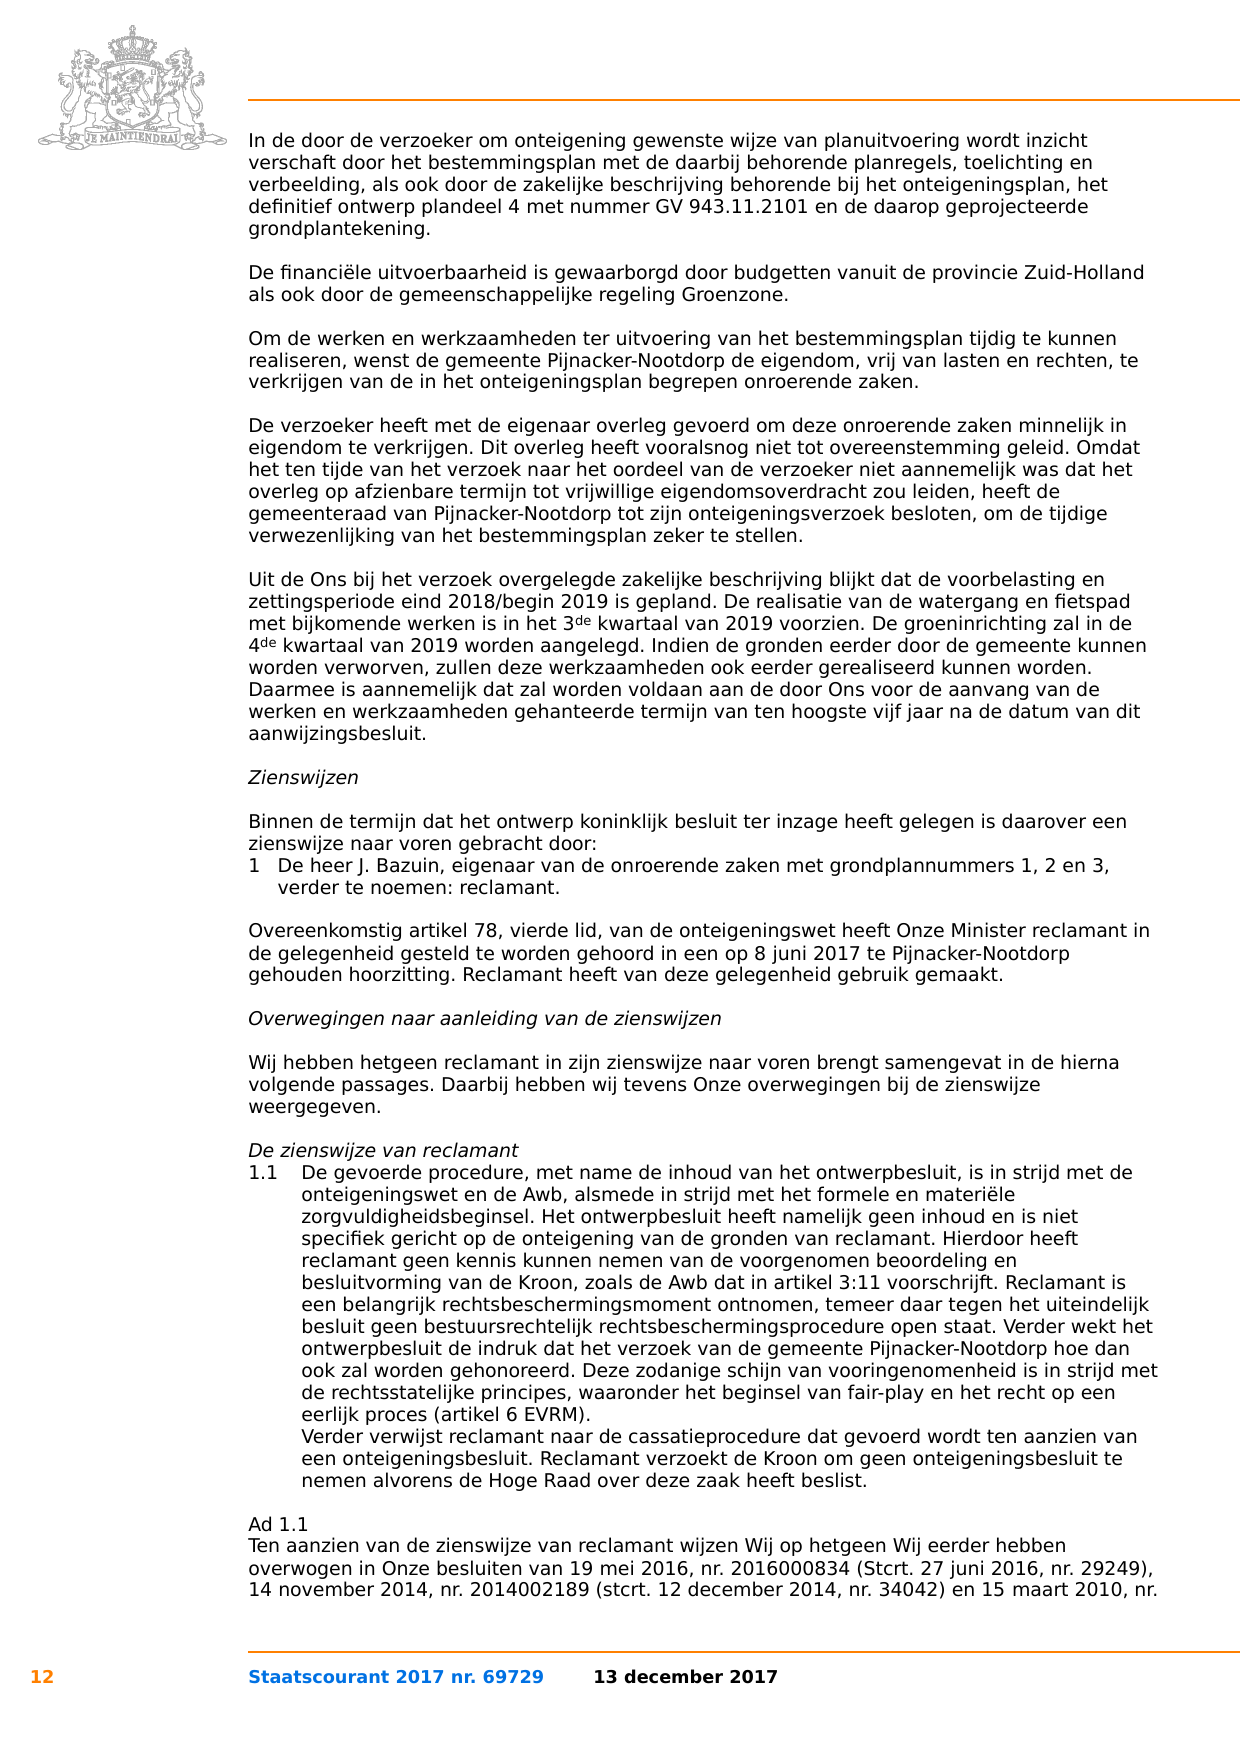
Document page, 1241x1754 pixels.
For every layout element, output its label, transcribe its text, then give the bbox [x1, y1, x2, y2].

picture [38, 25, 227, 150]
text Ten aanzien van de zienswijze van reclamant wijzen Wij op hetgeen Wij eerder hebben overwogen in Onze besluiten van 19 mei 2016, nr. 2016000834 (Stcrt. 27 juni 2016, nr. 29249), 14 november 2014, nr. 2014002189 (stcrt. 12 december 2014, nr. 34042) en 15 maart 2010, nr. [248, 1535, 1163, 1601]
subtitle De zienswijze van reclamant [248, 1140, 1163, 1162]
text Wij hebben hetgeen reclamant in zijn zienswijze naar voren brengt samengevat in de hierna volgende passages. Daarbij hebben wij tevens Onze overwegingen bij de zienswijze weergegeven. [248, 1052, 1163, 1118]
text Overeenkomstig artikel 78, vierde lid, van de onteigeningswet heeft Onze Minister reclamant in de gelegenheid gesteld te worden gehoord in een op 8 juni 2017 te Pijnacker-Nootdorp gehouden hoorzitting. Reclamant heeft van deze gelegenheid gebruik gemaakt. [248, 920, 1163, 986]
text De verzoeker heeft met de eigenaar overleg gevoerd om deze onroerende zaken minnelijk in eigendom te verkrijgen. Dit overleg heeft vooralsnog niet tot overeenstemming geleid. Omdat het ten tijde van het verzoek naar het oordeel van de verzoeker niet aannemelijk was dat het overleg op afzienbare termijn tot vrijwillige eigendomsoverdracht zou leiden, heeft de gemeenteraad van Pijnacker-Nootdorp tot zijn onteigeningsverzoek besloten, om de tijdige verwezenlijking van het bestemmingsplan zeker te stellen. [248, 415, 1163, 547]
text Daarmee is aannemelijk dat zal worden voldaan aan de door Ons voor de aanvang van de werken en werkzaamheden gehanteerde termijn van ten hoogste vijf jaar na de datum van dit aanwijzingsbesluit. [248, 679, 1163, 745]
text 1.1 De gevoerde procedure, met name de inhoud van het ontwerpbesluit, is in strijd met de onteigeningswet en de Awb, alsmede in strijd met het formele en materiële zorgvuldigheidsbeginsel. Het ontwerpbesluit heeft namelijk geen inhoud en is niet specifiek gericht op de onteigening van de gronden van reclamant. Hierdoor heeft reclamant geen kennis kunnen nemen van de voorgenomen beoordeling en besluitvorming van de Kroon, zoals de Awb dat in artikel 3:11 voorschrijft. Reclamant is een belangrijk rechtsbeschermingsmoment ontnomen, temeer daar tegen het uiteindelijk besluit geen bestuursrechtelijk rechtsbeschermingsprocedure open staat. Verder wekt het ontwerpbesluit de indruk dat het verzoek van de gemeente Pijnacker-Nootdorp hoe dan ook zal worden gehonoreerd. Deze zodanige schijn van vooringenomenheid is in strijd met de rechtsstatelijke principes, waaronder het beginsel van fair-play en het recht op een eerlijk proces (artikel 6 EVRM). [248, 1162, 1163, 1426]
text Verder verwijst reclamant naar de cassatieprocedure dat gevoerd wordt ten aanzien van een onteigeningsbesluit. Reclamant verzoekt de Kroon om geen onteigeningsbesluit te nemen alvorens de Hoge Raad over deze zaak heeft beslist. [301, 1426, 1163, 1492]
text Uit de Ons bij het verzoek overgelegde zakelijke beschrijving blijkt dat de voorbelasting en zettingsperiode eind 2018/begin 2019 is gepland. De realisatie van de watergang en fietspad met bijkomende werken is in het 3de kwartaal van 2019 voorzien. De groeninrichting zal in de 4de kwartaal van 2019 worden aangelegd. Indien de gronden eerder door de gemeente kunnen worden verworven, zullen deze werkzaamheden ook eerder gerealiseerd kunnen worden. [248, 569, 1163, 679]
text Om de werken en werkzaamheden ter uitvoering van het bestemmingsplan tijdig te kunnen realiseren, wenst de gemeente Pijnacker-Nootdorp de eigendom, vrij van lasten en rechten, te verkrijgen van de in het onteigeningsplan begrepen onroerende zaken. [248, 327, 1163, 393]
text In de door de verzoeker om onteigening gewenste wijze van planuitvoering wordt inzicht verschaft door het bestemmingsplan met de daarbij behorende planregels, toelichting en verbeelding, als ook door de zakelijke beschrijving behorende bij het onteigeningsplan, het definitief ontwerp plandeel 4 met nummer GV 943.11.2101 en de daarop geprojecteerde grondplantekening. [248, 130, 1163, 240]
text 1 De heer J. Bazuin, eigenaar van de onroerende zaken met grondplannummers 1, 2 en 3, verder te noemen: reclamant. [248, 854, 1163, 898]
subtitle Overwegingen naar aanleiding van de zienswijzen [248, 1008, 1163, 1030]
text Binnen de termijn dat het ontwerp koninklijk besluit ter inzage heeft gelegen is daarover een zienswijze naar voren gebracht door: [248, 811, 1163, 854]
subtitle Zienswijzen [248, 767, 1163, 789]
text De financiële uitvoerbaarheid is gewaarborgd door budgetten vanuit de provincie Zuid-Holland als ook door de gemeenschappelijke regeling Groenzone. [248, 262, 1163, 306]
text Ad 1.1 [248, 1513, 1163, 1535]
